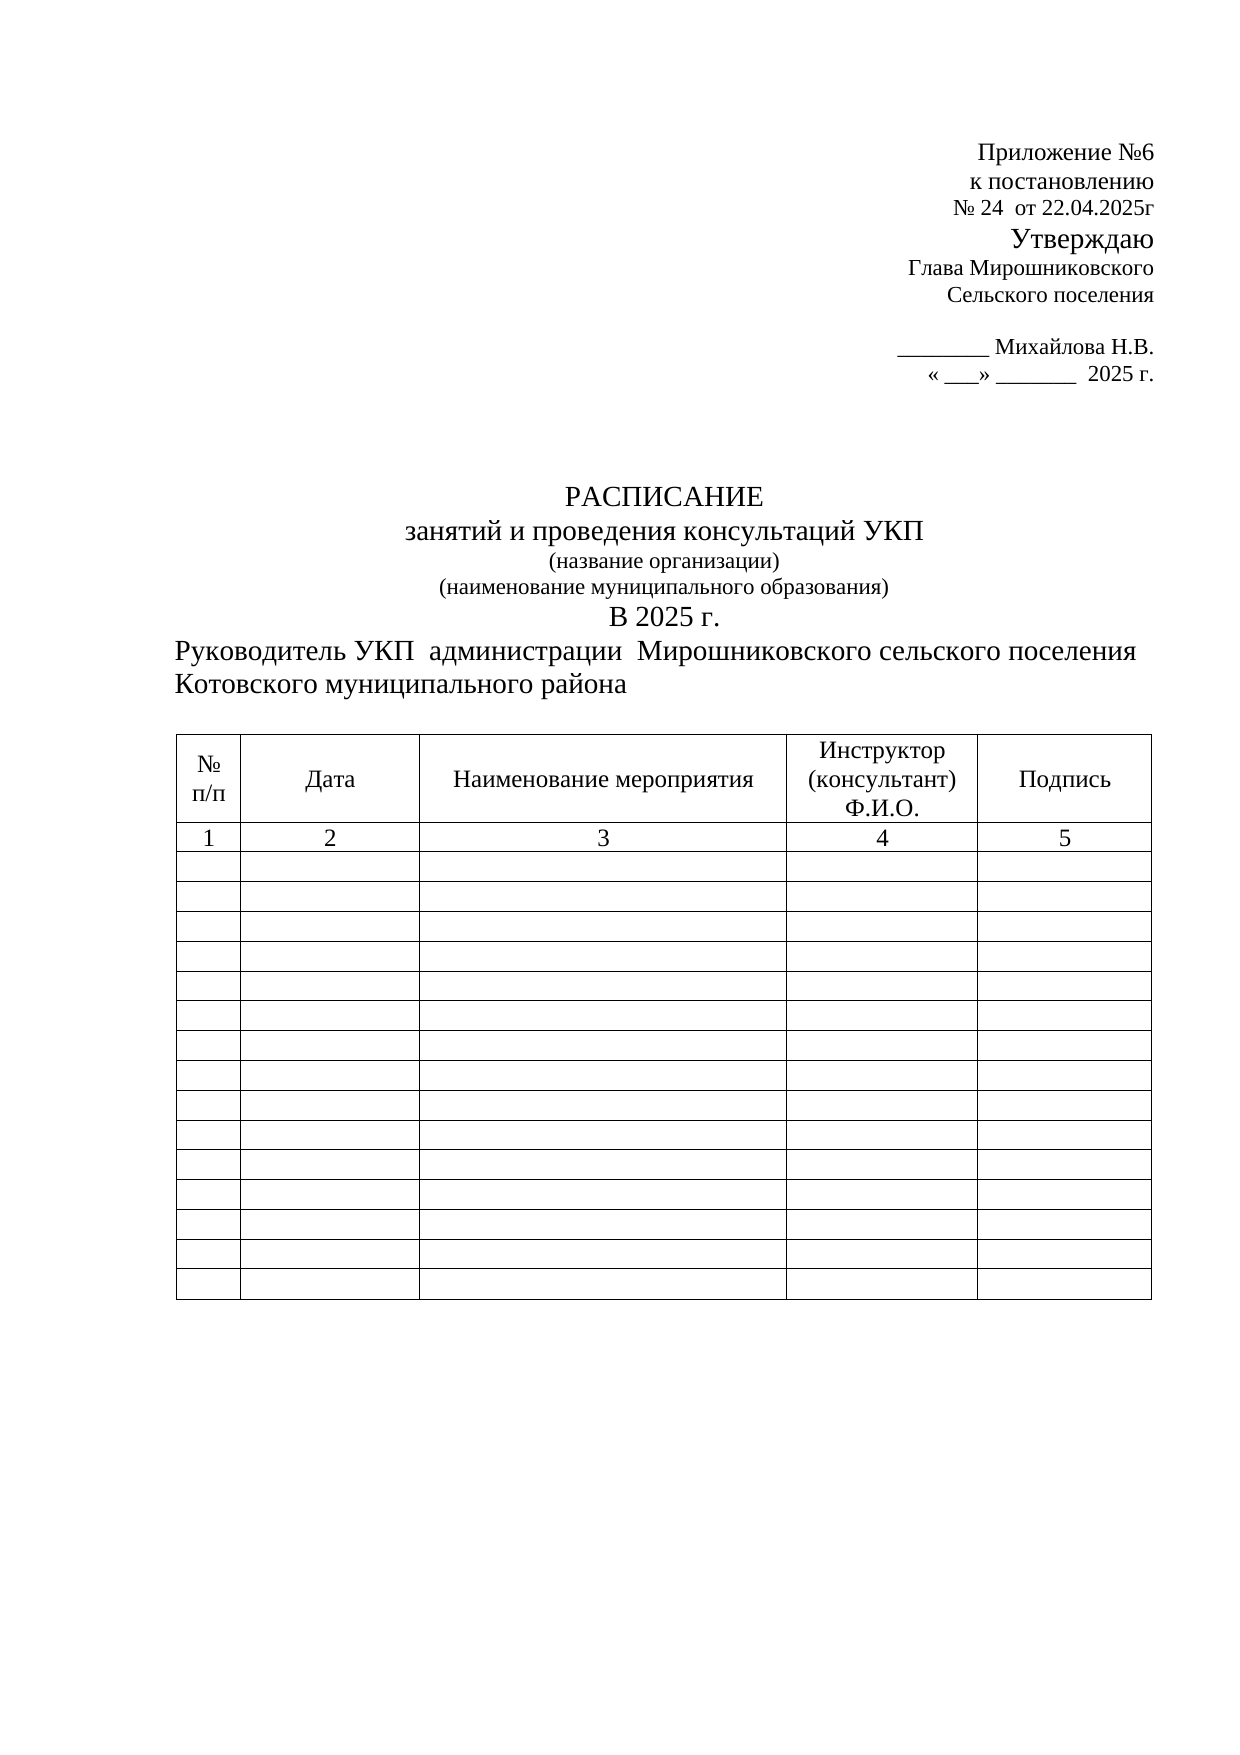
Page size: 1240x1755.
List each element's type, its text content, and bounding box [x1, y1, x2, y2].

table_cell [420, 882, 786, 911]
table_cell [241, 1121, 419, 1149]
table_cell [241, 942, 419, 971]
table_header Дата [241, 735, 419, 822]
table_cell [420, 1121, 786, 1149]
table_cell [787, 1180, 977, 1208]
table_cell 3 [420, 823, 786, 851]
table_cell 1 [177, 823, 240, 851]
table_cell [177, 1150, 240, 1179]
table_cell [787, 1150, 977, 1179]
table_cell [787, 882, 977, 911]
table_cell [241, 1091, 419, 1119]
table_cell [420, 942, 786, 971]
table_cell [787, 1240, 977, 1268]
table_cell [978, 912, 1151, 941]
table_header Подпись [978, 735, 1151, 822]
table_cell [978, 1031, 1151, 1059]
table_cell [420, 1240, 786, 1268]
table_cell [420, 972, 786, 1000]
table_cell [978, 972, 1151, 1000]
table_cell [978, 1121, 1151, 1149]
table_cell [978, 1240, 1151, 1268]
text Руководитель УКП администрации Мирошниковского сельского поселения Котовского муниципального района [174, 633, 1154, 700]
table_cell [420, 1150, 786, 1179]
table_cell [241, 1001, 419, 1030]
table_cell [177, 942, 240, 971]
table_cell [978, 942, 1151, 971]
table_cell [241, 972, 419, 1000]
table_cell [420, 1180, 786, 1208]
table_cell [787, 1031, 977, 1059]
table_cell [787, 1061, 977, 1089]
table_cell [177, 912, 240, 941]
table_cell [787, 1001, 977, 1030]
text Сельского поселения [174, 281, 1154, 307]
table_cell [241, 1240, 419, 1268]
table_cell [787, 1091, 977, 1119]
text (название организации) [174, 547, 1154, 573]
table_header Инструктор (консультант) Ф.И.О. [787, 735, 977, 822]
text Утверждаю [174, 221, 1154, 254]
table_cell [177, 1269, 240, 1299]
table_cell [420, 1061, 786, 1089]
table_cell [241, 1150, 419, 1179]
table_cell [787, 942, 977, 971]
table_cell [177, 1121, 240, 1149]
table_cell [787, 972, 977, 1000]
table_cell [787, 1269, 977, 1299]
table_cell [241, 882, 419, 911]
table_cell 5 [978, 823, 1151, 851]
table_cell [177, 1091, 240, 1119]
table_cell [177, 1061, 240, 1089]
table_cell [978, 852, 1151, 881]
table_cell [177, 852, 240, 881]
table_cell [241, 1061, 419, 1089]
table_cell [978, 1269, 1151, 1299]
table_cell [420, 1091, 786, 1119]
text Приложение №6 к постановлению № 24 от 22.04.2025г [174, 137, 1154, 221]
table_cell [241, 1180, 419, 1208]
table_cell [420, 912, 786, 941]
table_header № п/п [177, 735, 240, 822]
table_cell 4 [787, 823, 977, 851]
text Глава Мирошниковского [174, 254, 1154, 281]
table_cell [241, 912, 419, 941]
table_cell [177, 972, 240, 1000]
table_cell [420, 1210, 786, 1238]
table_header Наименование мероприятия [420, 735, 786, 822]
table_cell [978, 1150, 1151, 1179]
table_cell [241, 1210, 419, 1238]
table_cell [177, 1210, 240, 1238]
text В 2025 г. [174, 599, 1154, 633]
table_cell [177, 1001, 240, 1030]
text « ___» _______ 2025 г. [174, 360, 1154, 386]
table_cell [787, 912, 977, 941]
table_cell 2 [241, 823, 419, 851]
table_cell [177, 1180, 240, 1208]
table_cell [420, 852, 786, 881]
table_cell [177, 1240, 240, 1268]
table_cell [420, 1031, 786, 1059]
table_cell [787, 1121, 977, 1149]
table_cell [978, 1210, 1151, 1238]
table_cell [177, 1031, 240, 1059]
text занятий и проведения консультаций УКП [174, 513, 1154, 547]
table_cell [978, 882, 1151, 911]
table_cell [177, 882, 240, 911]
table_cell [787, 852, 977, 881]
table_cell [978, 1180, 1151, 1208]
text ________ Михайлова Н.В. [174, 333, 1154, 360]
table_cell [420, 1269, 786, 1299]
table_cell [978, 1001, 1151, 1030]
table_cell [978, 1091, 1151, 1119]
table_cell [978, 1061, 1151, 1089]
table_cell [241, 1269, 419, 1299]
table_cell [420, 1001, 786, 1030]
table_cell [241, 1031, 419, 1059]
table_cell [241, 852, 419, 881]
text РАСПИСАНИЕ [174, 479, 1154, 513]
text (наименование муниципального образования) [174, 573, 1154, 599]
table_cell [787, 1210, 977, 1238]
